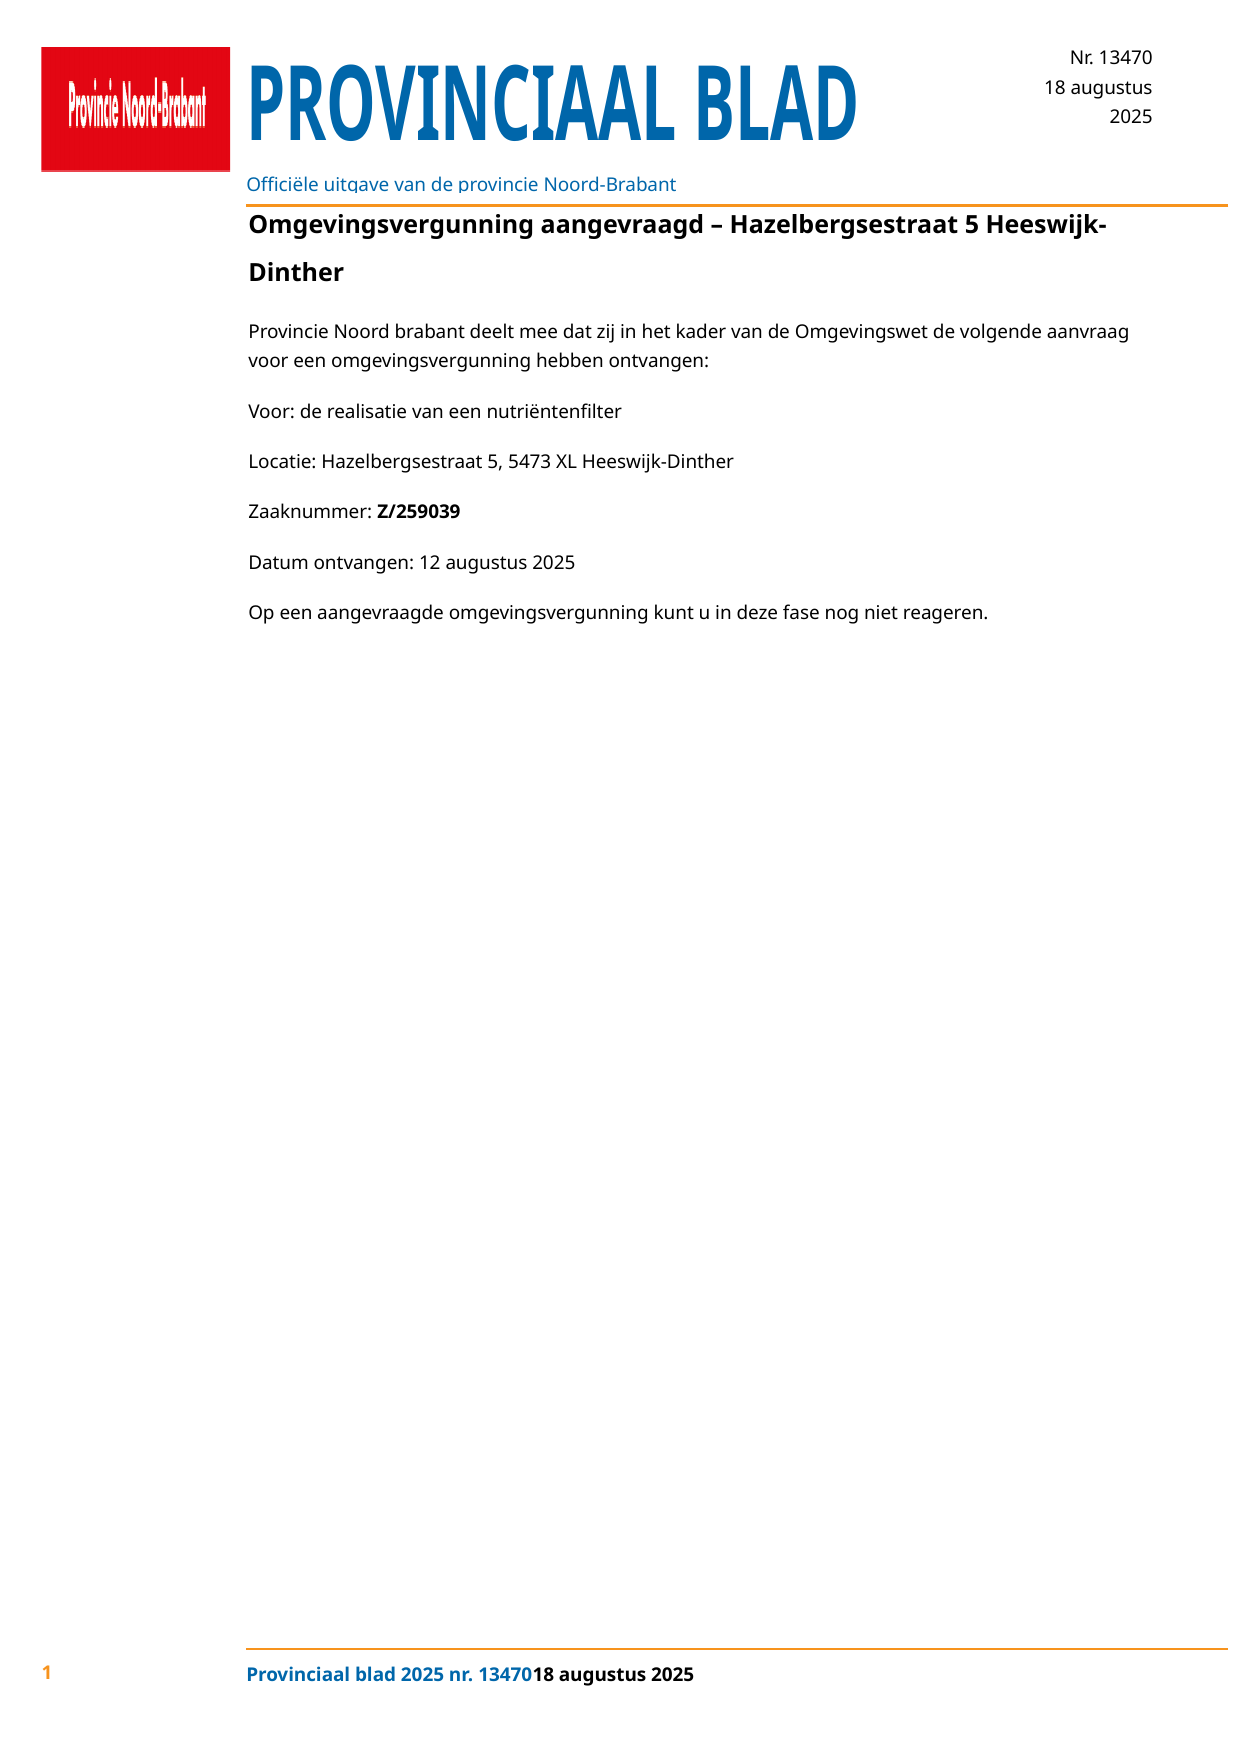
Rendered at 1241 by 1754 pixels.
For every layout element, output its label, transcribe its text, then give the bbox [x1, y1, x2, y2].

text Locatie: Hazelbergsestraat 5, 5473 XL Heeswijk-Dinther [248, 448, 1152, 474]
text Provincie Noord brabant deelt mee dat zij in het kader van de Omgevingswet de volgende aanvraag voor een omgevingsvergunning hebben ontvangen: [248, 318, 1152, 373]
text Datum ontvangen: 12 augustus 2025 [248, 549, 1152, 575]
text Zaaknummer: Z/259039 [248, 499, 1152, 524]
picture [41, 47, 231, 172]
text Voor: de realisatie van een nutriëntenfilter [248, 398, 1152, 424]
text Omgevingsvergunning aangevraagd – Hazelbergsestraat 5 Heeswijk-Dinther [248, 207, 1152, 288]
text Op een aangevraagde omgevingsvergunning kunt u in deze fase nog niet reageren. [248, 599, 1152, 625]
